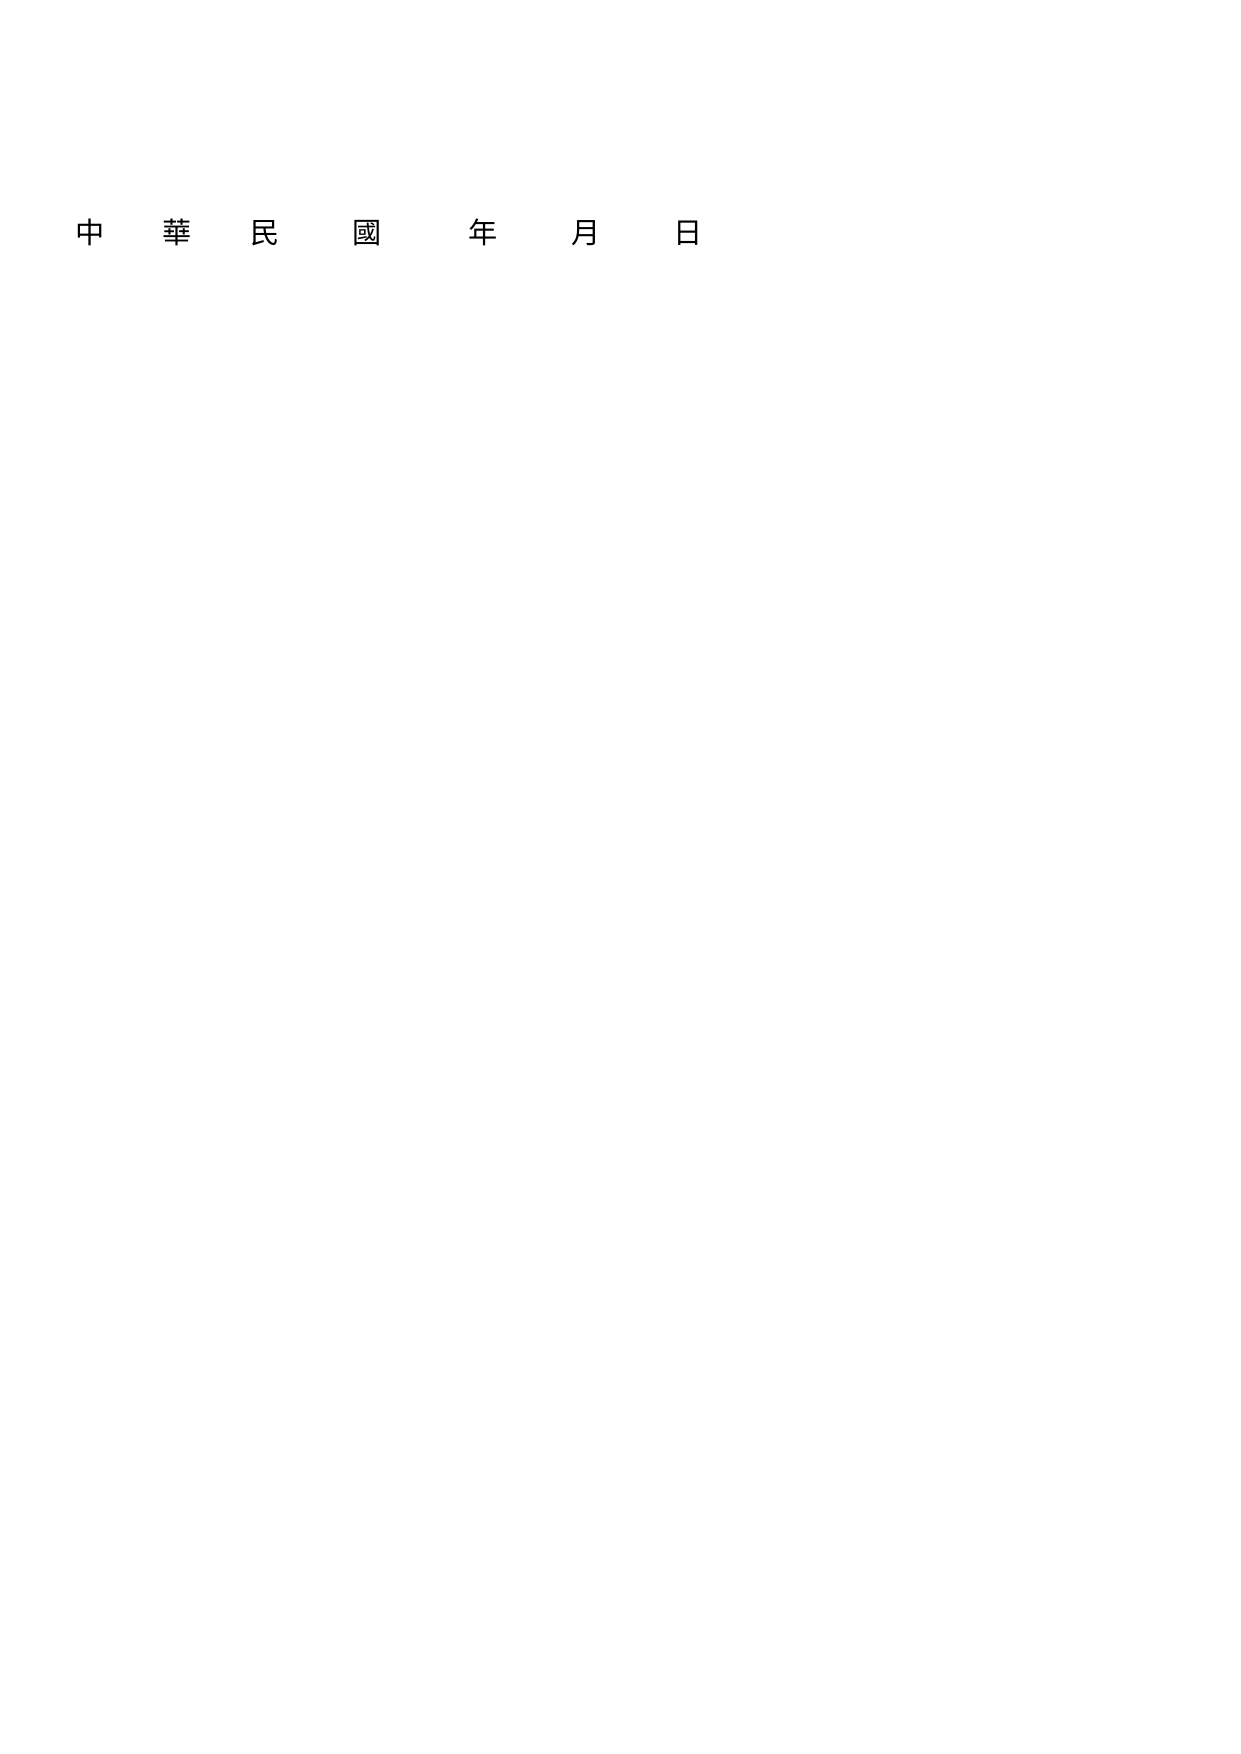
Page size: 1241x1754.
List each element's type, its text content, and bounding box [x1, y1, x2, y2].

text 中 華 民 國 年 月 日 [75, 189, 1125, 252]
